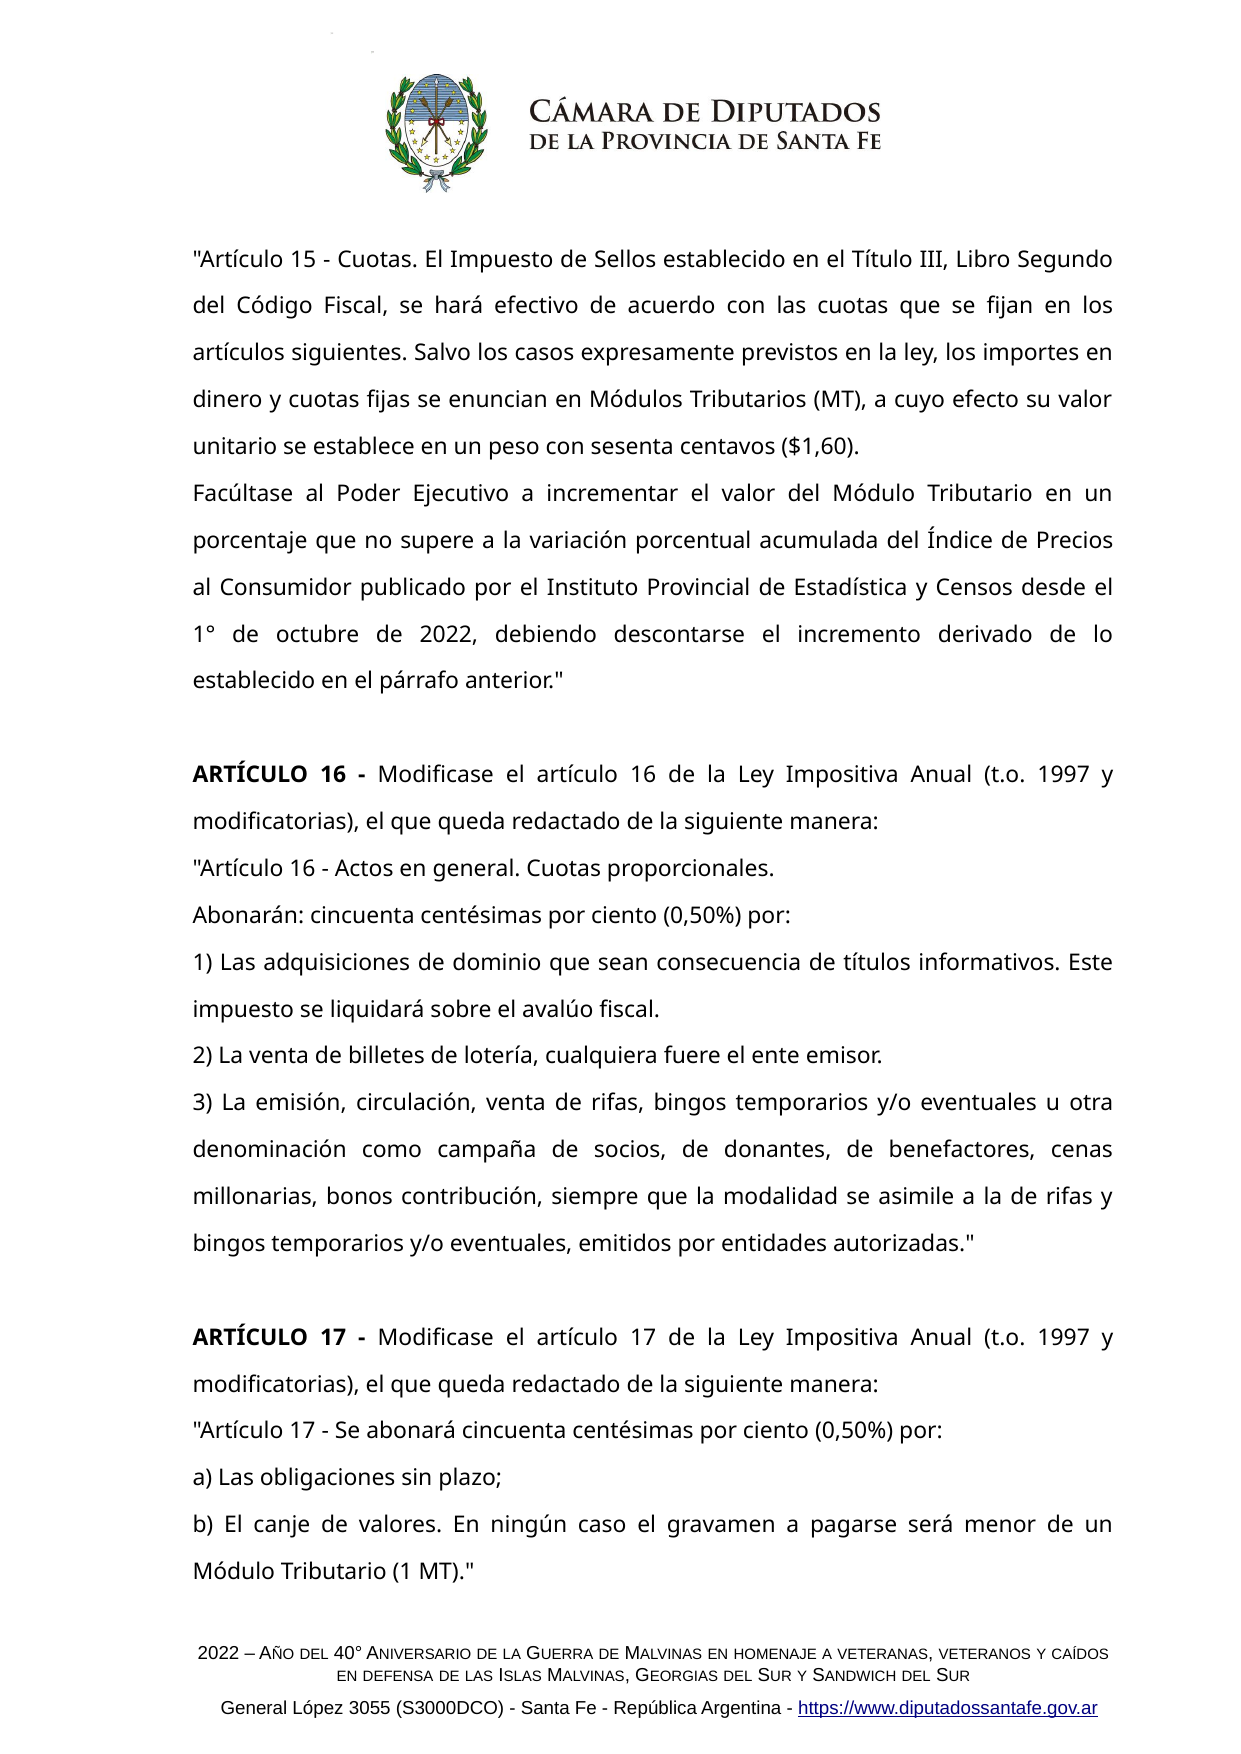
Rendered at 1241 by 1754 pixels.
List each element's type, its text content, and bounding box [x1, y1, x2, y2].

text Facúltase al Poder Ejecutivo a incrementar el valor del Módulo Tributario en un porcentaje que no supere a la variación porcentual acumulada del Índice de Precios al Consumidor publicado por el Instituto Provincial de Estadística y Censos desde el 1° de octubre de 2022, debiendo descontarse el incremento derivado de lo establecido en el párrafo anterior." [192, 477, 1114, 696]
picture [385, 74, 881, 197]
text 1) Las adquisiciones de dominio que sean consecuencia de títulos informativos. Este impuesto se liquidará sobre el avalúo fiscal. [192, 946, 1114, 1024]
text b) El canje de valores. En ningún caso el gravamen a pagarse será menor de un Módulo Tributario (1 MT)." [192, 1508, 1114, 1586]
text a) Las obligaciones sin plazo; [192, 1461, 1114, 1492]
text "Artículo 16 - Actos en general. Cuotas proporcionales. [192, 852, 1114, 883]
text ARTÍCULO 17 - Modificase el artículo 17 de la Ley Impositiva Anual (t.o. 1997 y modificatorias), el que queda redactado de la siguiente manera: [192, 1321, 1114, 1399]
text 3) La emisión, circulación, venta de rifas, bingos temporarios y/o eventuales u otra denominación como campaña de socios, de donantes, de benefactores, cenas millonarias, bonos contribución, siempre que la modalidad se asimile a la de rifas y bingos temporarios y/o eventuales, emitidos por entidades autorizadas." [192, 1086, 1114, 1258]
text ARTÍCULO 16 - Modificase el artículo 16 de la Ley Impositiva Anual (t.o. 1997 y modificatorias), el que queda redactado de la siguiente manera: [192, 758, 1114, 836]
text "Artículo 15 - Cuotas. El Impuesto de Sellos establecido en el Título III, Libro Segundo del Código Fiscal, se hará efectivo de acuerdo con las cuotas que se fijan en los artículos siguientes. Salvo los casos expresamente previstos en la ley, los importes en dinero y cuotas fijas se enuncian en Módulos Tributarios (MT), a cuyo efecto su valor unitario se establece en un peso con sesenta centavos ($1,60). [192, 242, 1114, 461]
text 2) La venta de billetes de lotería, cualquiera fuere el ente emisor. [192, 1039, 1114, 1071]
text Abonarán: cincuenta centésimas por ciento (0,50%) por: [192, 899, 1114, 930]
text "Artículo 17 - Se abonará cincuenta centésimas por ciento (0,50%) por: [192, 1414, 1114, 1446]
